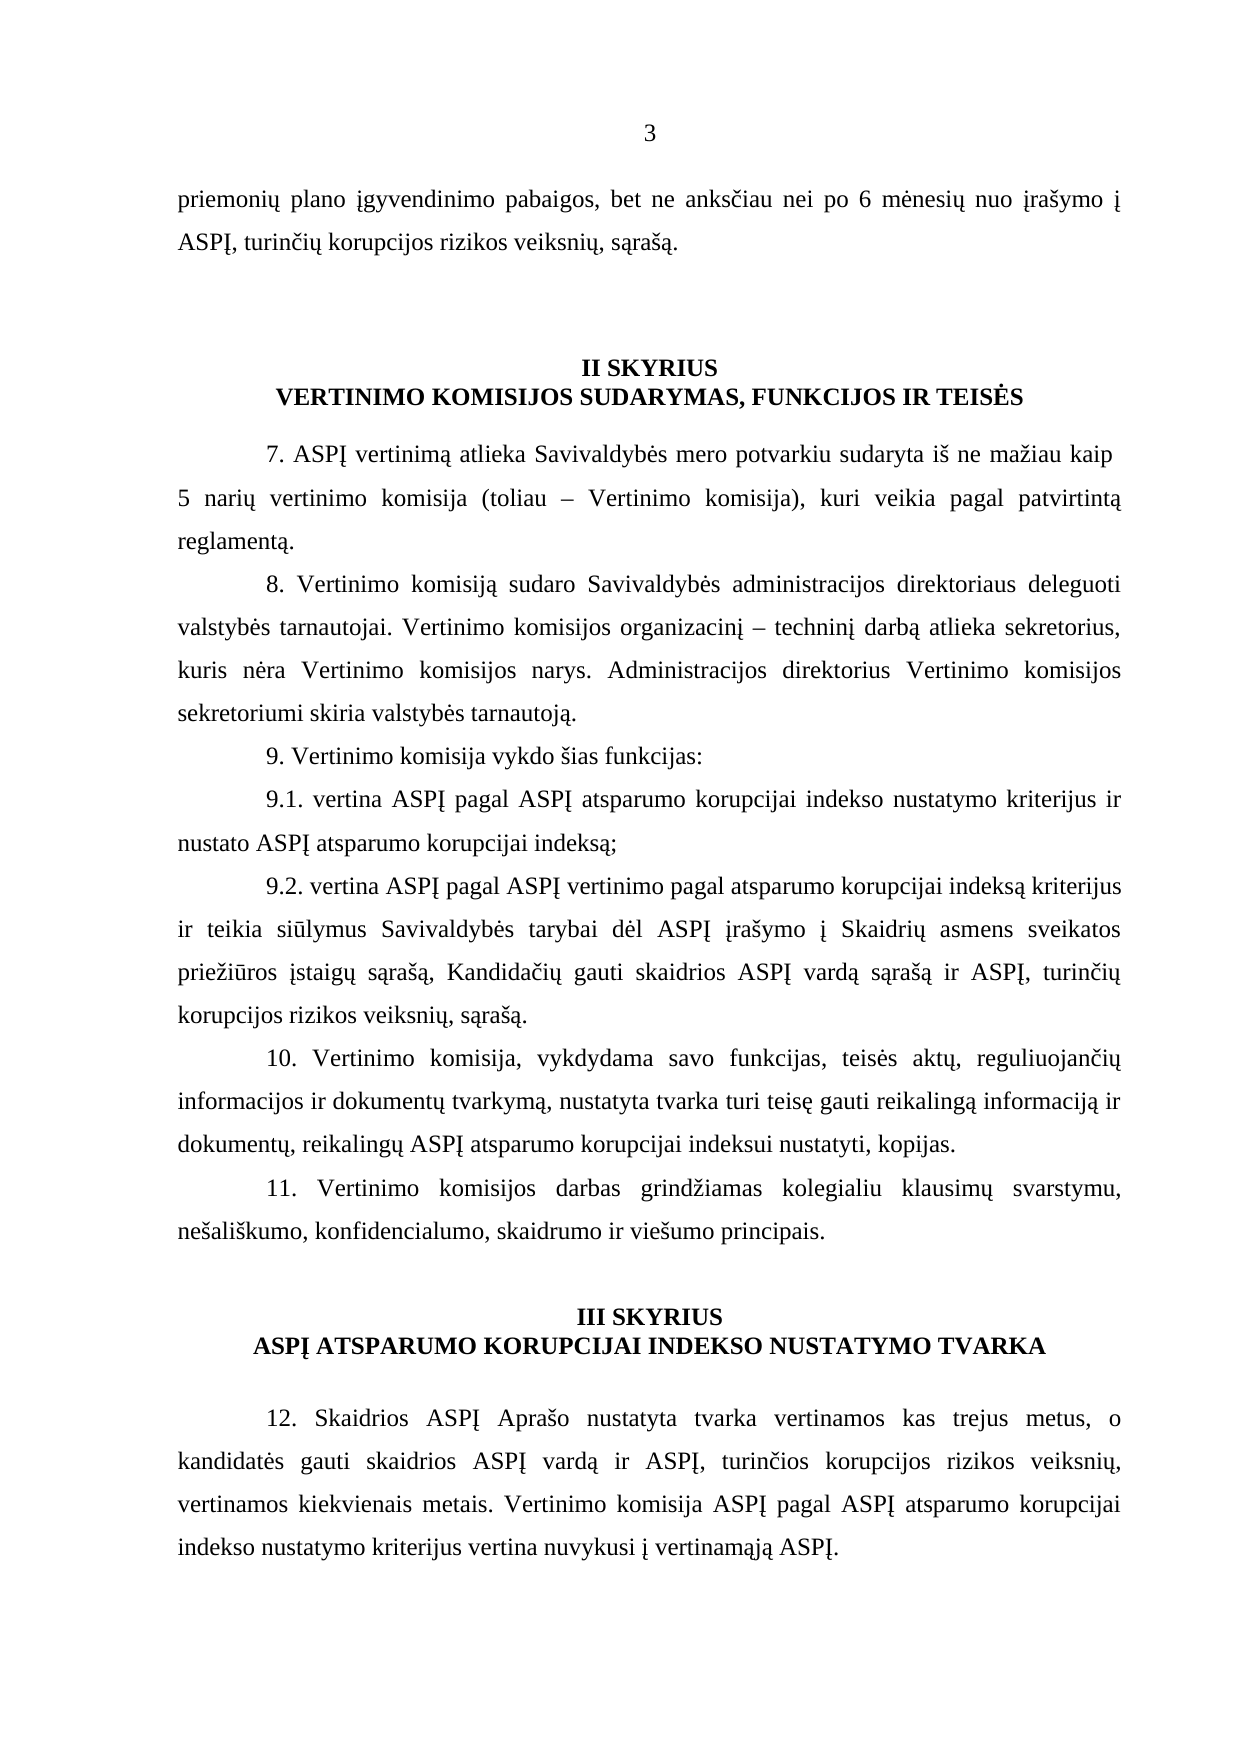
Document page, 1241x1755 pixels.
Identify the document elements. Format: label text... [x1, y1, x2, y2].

text 11. Vertinimo komisijos darbas grindžiamas kolegialiu klausimų svarstymu, nešališkumo, konfidencialumo, skaidrumo ir viešumo principais. [177, 1173, 1122, 1244]
text VERTINIMO KOMISIJOS SUDARYMAS, FUNKCIJOS IR TEISĖS [177, 382, 1122, 411]
text II SKYRIUS [177, 353, 1122, 382]
text III SKYRIUS [177, 1302, 1122, 1331]
text 9.2. vertina ASPĮ pagal ASPĮ vertinimo pagal atsparumo korupcijai indeksą kriterijus ir teikia siūlymus Savivaldybės tarybai dėl ASPĮ įrašymo į Skaidrių asmens sveikatos priežiūros įstaigų sąrašą, Kandidačių gauti skaidrios ASPĮ vardą sąrašą ir ASPĮ, turinčių korupcijos rizikos veiksnių, sąrašą. [177, 871, 1122, 1029]
text 12. Skaidrios ASPĮ Aprašo nustatyta tvarka vertinamos kas trejus metus, o kandidatės gauti skaidrios ASPĮ vardą ir ASPĮ, turinčios korupcijos rizikos veiksnių, vertinamos kiekvienais metais. Vertinimo komisija ASPĮ pagal ASPĮ atsparumo korupcijai indekso nustatymo kriterijus vertina nuvykusi į vertinamąją ASPĮ. [177, 1403, 1122, 1561]
text 8. Vertinimo komisiją sudaro Savivaldybės administracijos direktoriaus deleguoti valstybės tarnautojai. Vertinimo komisijos organizacinį – techninį darbą atlieka sekretorius, kuris nėra Vertinimo komisijos narys. Administracijos direktorius Vertinimo komisijos sekretoriumi skiria valstybės tarnautoją. [177, 569, 1122, 727]
text ASPĮ ATSPARUMO KORUPCIJAI INDEKSO NUSTATYMO TVARKA [177, 1331, 1122, 1359]
text 7. ASPĮ vertinimą atlieka Savivaldybės mero potvarkiu sudaryta iš ne mažiau kaip 5 narių vertinimo komisija (toliau – Vertinimo komisija), kuri veikia pagal patvirtintą reglamentą. [177, 439, 1122, 554]
text 10. Vertinimo komisija, vykdydama savo funkcijas, teisės aktų, reguliuojančių informacijos ir dokumentų tvarkymą, nustatyta tvarka turi teisę gauti reikalingą informaciją ir dokumentų, reikalingų ASPĮ atsparumo korupcijai indeksui nustatyti, kopijas. [177, 1043, 1122, 1158]
text 9. Vertinimo komisija vykdo šias funkcijas: [177, 741, 1122, 770]
text 9.1. vertina ASPĮ pagal ASPĮ atsparumo korupcijai indekso nustatymo kriterijus ir nustato ASPĮ atsparumo korupcijai indeksą; [177, 784, 1122, 856]
text priemonių plano įgyvendinimo pabaigos, bet ne anksčiau nei po 6 mėnesių nuo įrašymo į ASPĮ, turinčių korupcijos rizikos veiksnių, sąrašą. [177, 184, 1122, 256]
